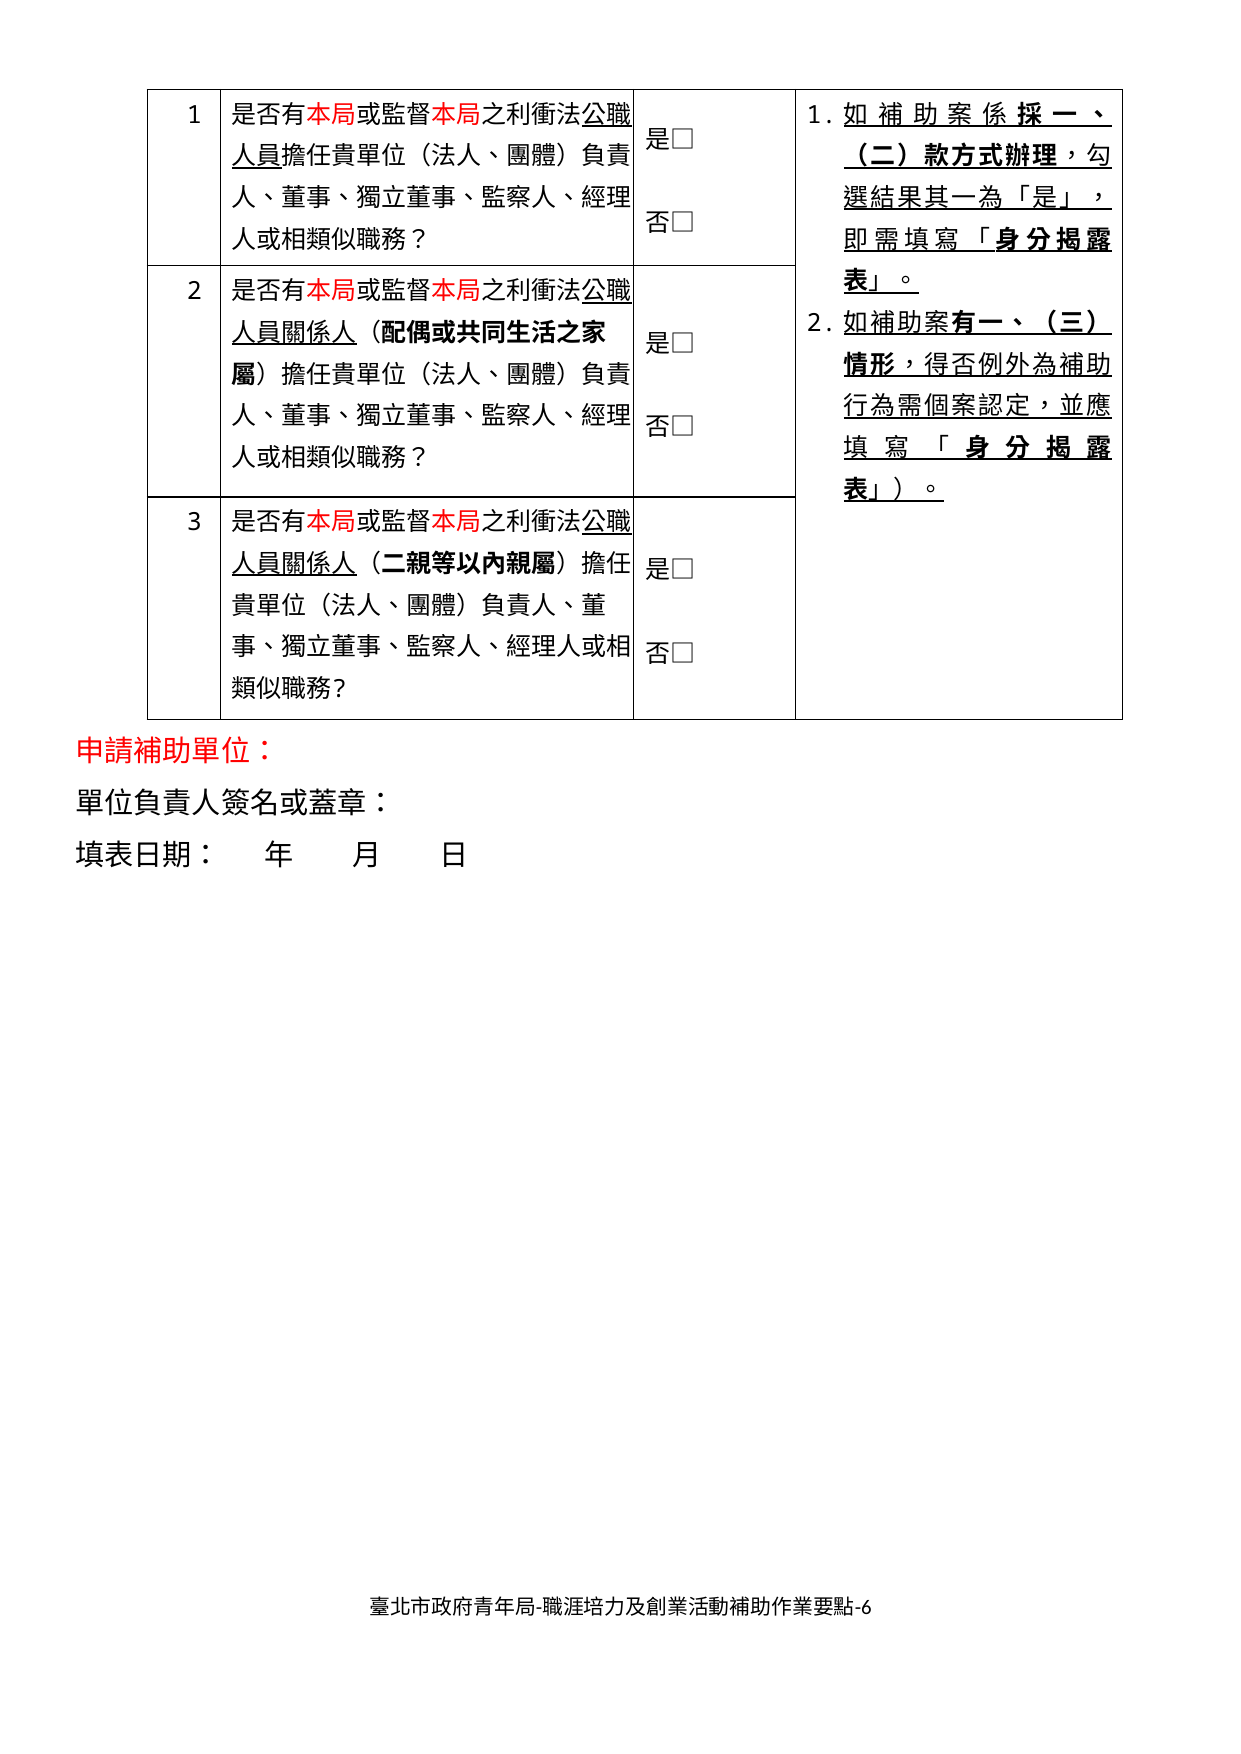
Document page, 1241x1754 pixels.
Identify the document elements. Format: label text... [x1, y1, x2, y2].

table_cell 是否有本局或監督本局之利衝法公職人員擔任貴單位（法人、團體）負責人、董事、獨立董事、監察人、經理人或相類似職務？ [221, 90, 633, 265]
text 申請補助單位： [75, 720, 1165, 772]
text 單位負責人簽名或蓋章： [75, 772, 1165, 824]
table_cell 是□ 否□ [634, 266, 795, 496]
text 填表日期： 年 月 日 [75, 824, 1186, 876]
table_cell 是□ 否□ [634, 90, 795, 265]
table_cell 是否有本局或監督本局之利衝法公職人員關係人（二親等以內親屬）擔任貴單位（法人、團體）負責人、董事、獨立董事、監察人、經理人或相類似職務? [221, 498, 633, 719]
table_cell 1 [148, 90, 220, 265]
table_cell 是否有本局或監督本局之利衝法公職人員關係人（配偶或共同生活之家屬）擔任貴單位（法人、團體）負責人、董事、獨立董事、監察人、經理人或相類似職務？ [221, 266, 633, 496]
table_cell 如補助案係採一、（二）款方式辦理，勾選結果其一為「是」，即需填寫「身分揭露表」。 如補助案有一、（三）情形，得否例外為補助行為需個案認定，並應填寫「身分揭露表」）。 [796, 90, 1122, 719]
table_cell 3 [148, 498, 220, 719]
table_cell 2 [148, 266, 220, 496]
table_cell 是□ 否□ [634, 498, 795, 719]
